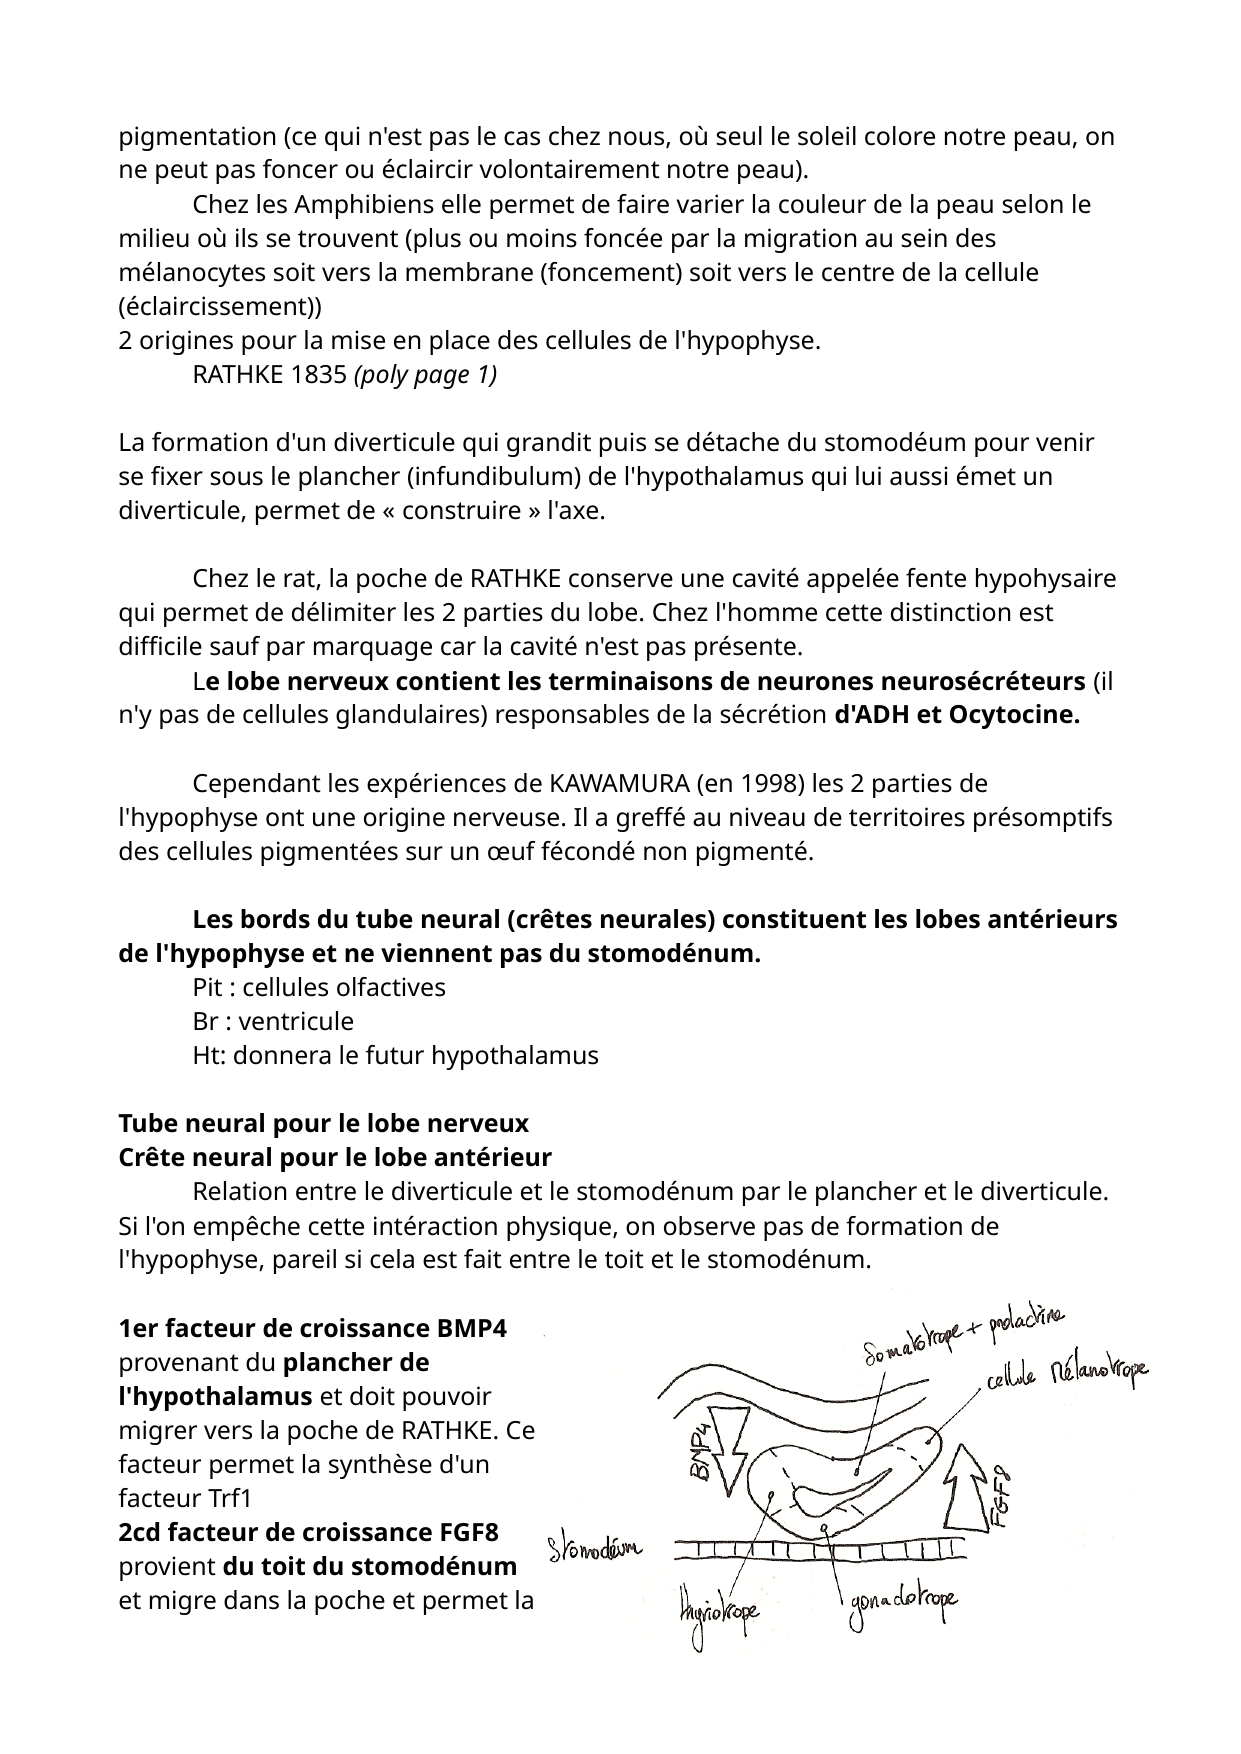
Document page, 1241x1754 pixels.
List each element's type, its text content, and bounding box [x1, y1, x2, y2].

text Ht: donnera le futur hypothalamus [118, 1038, 1122, 1072]
text 1er facteur de croissance BMP4 provenant du plancher de l'hypothalamus et doit pouvoir migrer vers la poche de RATHKE. Ce facteur permet la synthèse d'un facteur Trf1 [118, 1310, 540, 1515]
text Cependant les expériences de KAWAMURA (en 1998) les 2 parties de l'hypophyse ont une origine nerveuse. Il a greffé au niveau de territoires présomptifs des cellules pigmentées sur un œuf fécondé non pigmenté. [118, 765, 1122, 867]
text pigmentation (ce qui n'est pas le cas chez nous, où seul le soleil colore notre peau, on ne peut pas foncer ou éclaircir volontairement notre peau). [118, 118, 1122, 186]
text RATHKE 1835 (poly page 1) [118, 357, 1122, 391]
text Chez le rat, la poche de RATHKE conserve une cavité appelée fente hypohysaire qui permet de délimiter les 2 parties du lobe. Chez l'homme cette distinction est difficile sauf par marquage car la cavité n'est pas présente. [118, 561, 1122, 663]
text Chez les Amphibiens elle permet de faire varier la couleur de la peau selon le milieu où ils se trouvent (plus ou moins foncée par la migration au sein des mélanocytes soit vers la membrane (foncement) soit vers le centre de la cellule (éclaircissement)) [118, 186, 1122, 322]
text Tube neural pour le lobe nerveux [118, 1106, 1122, 1140]
text Relation entre le diverticule et le stomodénum par le plancher et le diverticule. Si l'on empêche cette intéraction physique, on observe pas de formation de l'hypophyse, pareil si cela est fait entre le toit et le stomodénum. [118, 1174, 1122, 1276]
text 2cd facteur de croissance FGF8 provient du toit du stomodénum et migre dans la poche et permet la [118, 1515, 540, 1617]
text 2 origines pour la mise en place des cellules de l'hypophyse. [118, 322, 1122, 357]
text Crête neural pour le lobe antérieur [118, 1140, 1122, 1174]
text Br : ventricule [118, 1004, 1122, 1038]
text Pit : cellules olfactives [118, 970, 1122, 1004]
text Le lobe nerveux contient les terminaisons de neurones neurosécréteurs (il n'y pas de cellules glandulaires) responsables de la sécrétion d'ADH et Ocytocine. [118, 663, 1122, 731]
text La formation d'un diverticule qui grandit puis se détache du stomodéum pour venir se fixer sous le plancher (infundibulum) de l'hypothalamus qui lui aussi émet un diverticule, permet de « construire » l'axe. [118, 425, 1122, 527]
text Les bords du tube neural (crêtes neurales) constituent les lobes antérieurs de l'hypophyse et ne viennent pas du stomodénum. [118, 902, 1122, 970]
